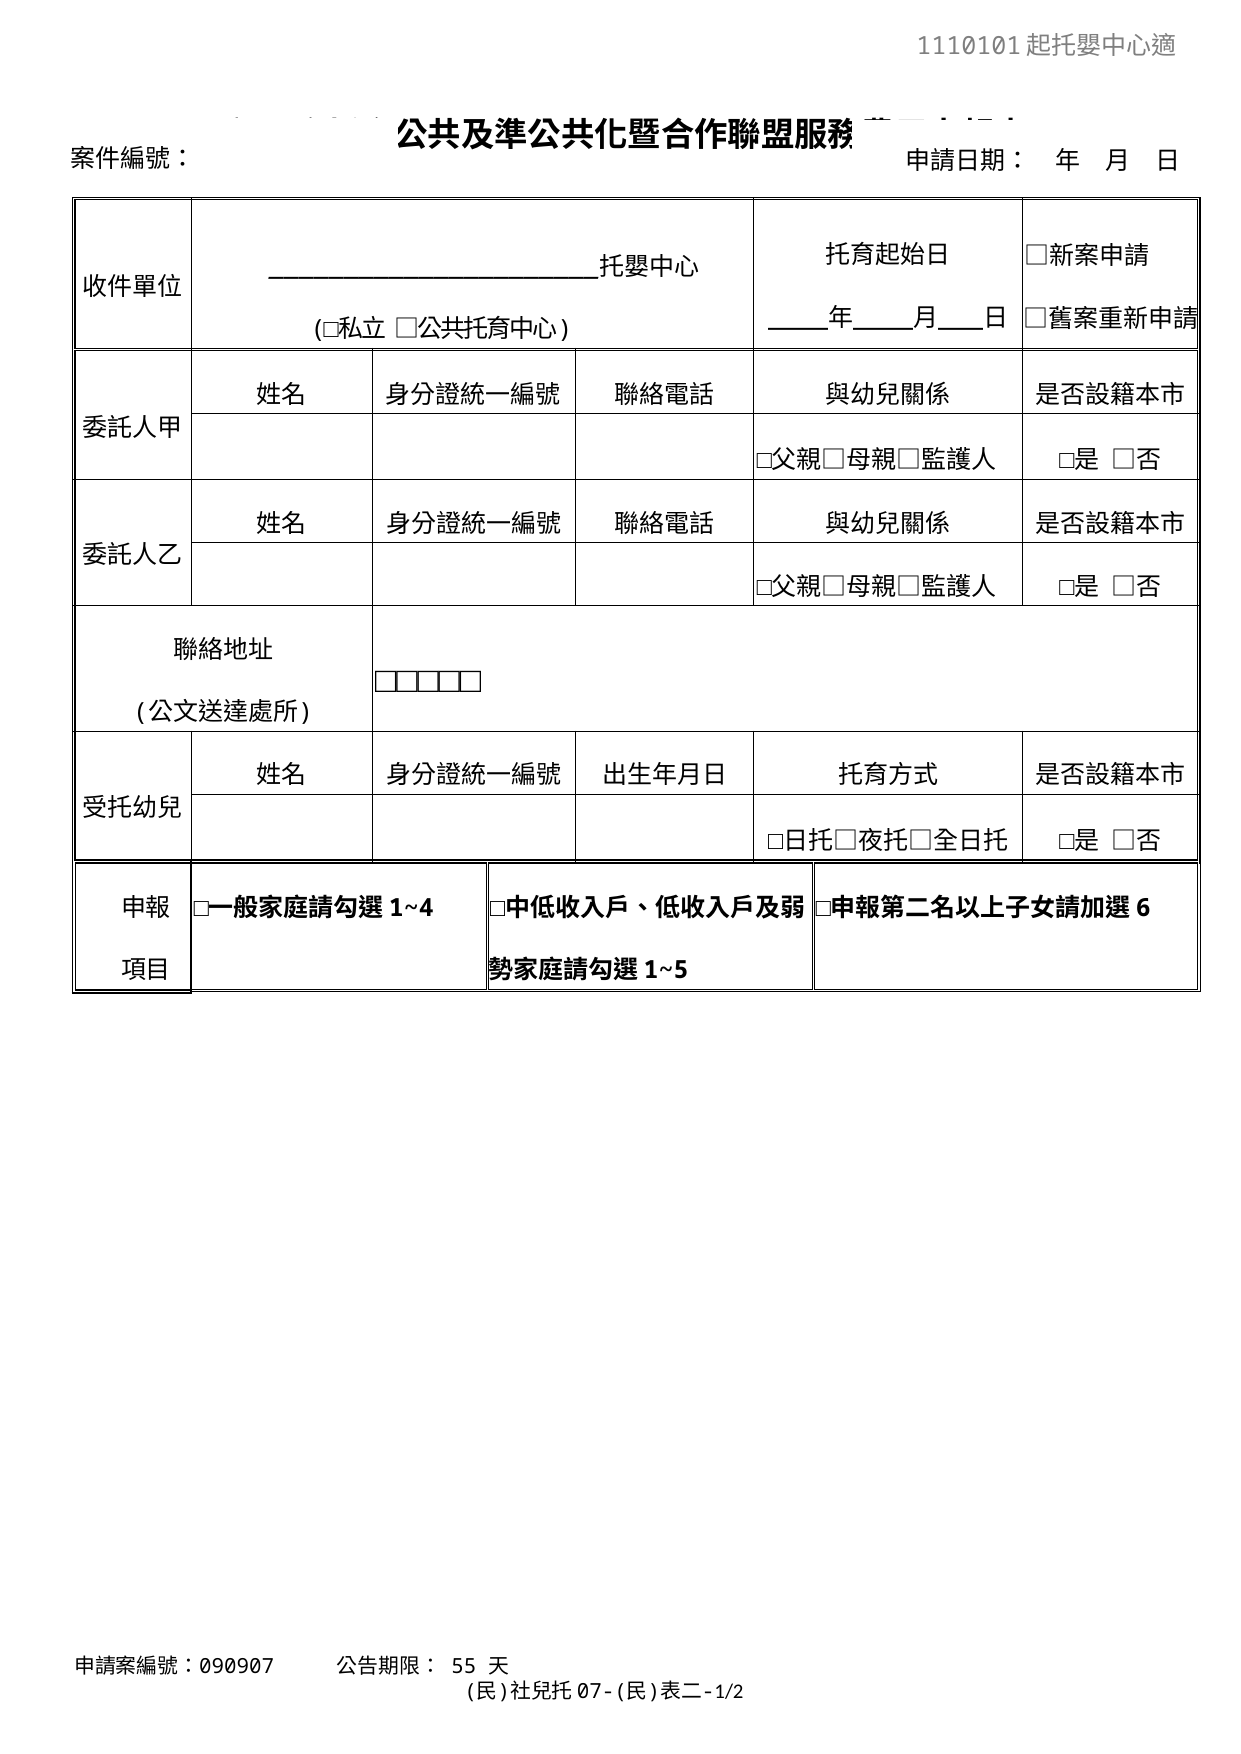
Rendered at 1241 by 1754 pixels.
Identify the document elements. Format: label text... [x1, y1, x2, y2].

table_cell 聯絡電話 [576, 351, 753, 413]
table_cell 申報項目 [76, 864, 190, 989]
table_cell [192, 543, 372, 605]
table_cell [576, 795, 753, 859]
table_cell 受托幼兒 [76, 732, 191, 859]
table_header 托育起始日 ____年____月___日 [754, 200, 1022, 348]
table_cell 身分證統一編號 [373, 351, 575, 413]
table_cell 聯絡地址 (公文送達處所) [76, 606, 372, 731]
table_cell 是否設籍本市 [1023, 480, 1197, 542]
table_cell 姓名 [192, 480, 372, 542]
table_cell 委託人乙 [76, 480, 191, 605]
table_cell 聯絡電話 [576, 480, 753, 542]
text 申請日期： 年 月 日 [905, 128, 1218, 180]
text [864, 5, 1212, 72]
table_cell 托育方式 [754, 732, 1022, 793]
table_cell □是 □否 [1023, 543, 1197, 605]
table_cell □是 □否 [1023, 414, 1197, 479]
text 1110101起托嬰中心適用 [916, 12, 1197, 64]
table_cell □申報第二名以上子女請加選6 [815, 864, 1197, 989]
table_cell 與幼兒關係 [754, 351, 1022, 413]
table_cell 身分證統一編號 [373, 732, 575, 793]
table_cell 是否設籍本市 [1023, 732, 1197, 793]
table_cell □□□□□ [373, 606, 1197, 731]
table_cell 出生年月日 [576, 732, 753, 793]
table_cell [373, 795, 575, 859]
table_cell 與幼兒關係 [754, 480, 1022, 542]
table_cell □日托□夜托□全日托 [754, 795, 1022, 859]
table_cell 是否設籍本市 [1023, 351, 1197, 413]
text 新北市托育公共及準公共化暨合作聯盟服務費用申報表 [17, 90, 1233, 187]
table_cell □是 □否 [1023, 795, 1197, 859]
table_cell [373, 414, 575, 479]
table_cell [192, 414, 372, 479]
table_cell [576, 543, 753, 605]
table_cell [576, 414, 753, 479]
table_cell 姓名 [192, 732, 372, 793]
text 案件編號： [70, 125, 383, 177]
table_cell 身分證統一編號 [373, 480, 575, 542]
table_cell [192, 795, 372, 859]
table_header 收件單位 [76, 200, 191, 348]
table_cell [373, 543, 575, 605]
table_cell 姓名 [192, 351, 372, 413]
table_header ______________________托嬰中心 (□私立 □公共托育中心) [192, 200, 753, 348]
table_cell 委託人甲 [76, 351, 191, 479]
table_cell □一般家庭請勾選1~4 [192, 864, 486, 989]
table_cell □父親□母親□監護人 [754, 543, 1022, 605]
table_cell □父親□母親□監護人 [754, 414, 1022, 479]
table_cell □中低收入戶、低收入戶及弱勢家庭請勾選1~5 [489, 864, 812, 989]
table_header □新案申請 □舊案重新申請 [1023, 200, 1197, 348]
